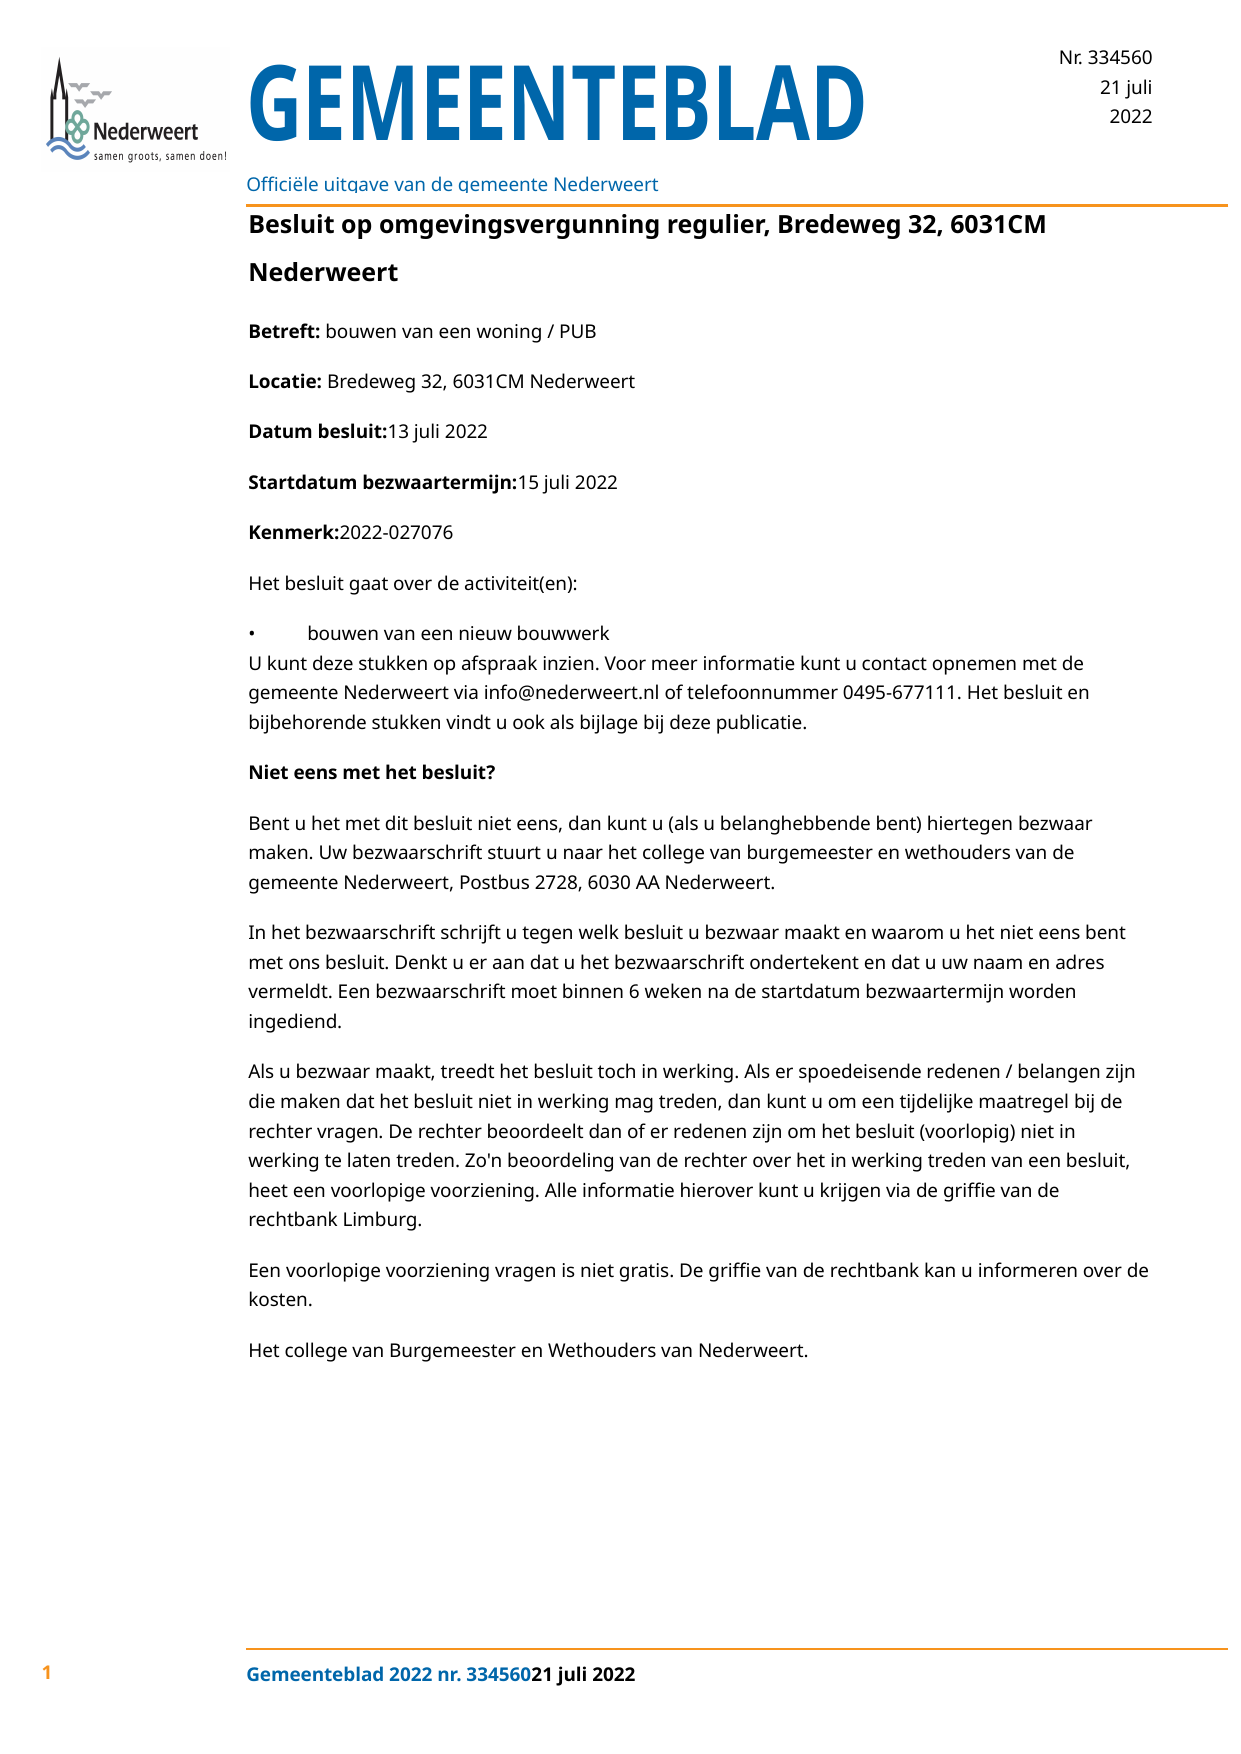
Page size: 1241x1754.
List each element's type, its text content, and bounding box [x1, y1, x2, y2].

text Bent u het met dit besluit niet eens, dan kunt u (als u belanghebbende bent) hiertegen bezwaar maken. Uw bezwaarschrift stuurt u naar het college van burgemeester en wethouders van de gemeente Nederweert, Postbus 2728, 6030 AA Nederweert. [248, 810, 1152, 895]
text Besluit op omgevingsvergunning regulier, Bredeweg 32, 6031CM Nederweert [248, 207, 1152, 288]
text Een voorlopige voorziening vragen is niet gratis. De griffie van de rechtbank kan u informeren over de kosten. [248, 1257, 1152, 1312]
text Kenmerk:2022-027076 [248, 519, 1152, 545]
text Datum besluit:13 juli 2022 [248, 419, 1152, 444]
text Als u bezwaar maakt, treedt het besluit toch in werking. Als er spoedeisende redenen / belangen zijn die maken dat het besluit niet in werking mag treden, dan kunt u om een tijdelijke maatregel bij de rechter vragen. De rechter beoordeelt dan of er redenen zijn om het besluit (voorlopig) niet in werking te laten treden. Zo'n beoordeling van de rechter over het in werking treden van een besluit, heet een voorlopige voorziening. Alle informatie hierover kunt u krijgen via de griffie van de rechtbank Limburg. [248, 1059, 1152, 1232]
text Het besluit gaat over de activiteit(en): [248, 570, 1152, 596]
text Locatie: Bredeweg 32, 6031CM Nederweert [248, 368, 1152, 394]
text Startdatum bezwaartermijn:15 juli 2022 [248, 469, 1152, 495]
text U kunt deze stukken op afspraak inzien. Voor meer informatie kunt u contact opnemen met de gemeente Nederweert via info@nederweert.nl of telefoonnummer 0495-677111. Het besluit en bijbehorende stukken vindt u ook als bijlage bij deze publicatie. [248, 650, 1152, 735]
picture [41, 47, 231, 172]
text In het bezwaarschrift schrijft u tegen welk besluit u bezwaar maakt en waarom u het niet eens bent met ons besluit. Denkt u er aan dat u het bezwaarschrift ondertekent en dat u uw naam en adres vermeldt. Een bezwaarschrift moet binnen 6 weken na de startdatum bezwaartermijn worden ingediend. [248, 919, 1152, 1034]
list bouwen van een nieuw bouwwerk [248, 620, 1152, 646]
text Het college van Burgemeester en Wethouders van Nederweert. [248, 1337, 1152, 1363]
text Niet eens met het besluit? [248, 759, 1152, 785]
text Betreft: bouwen van een woning / PUB [248, 318, 1152, 344]
